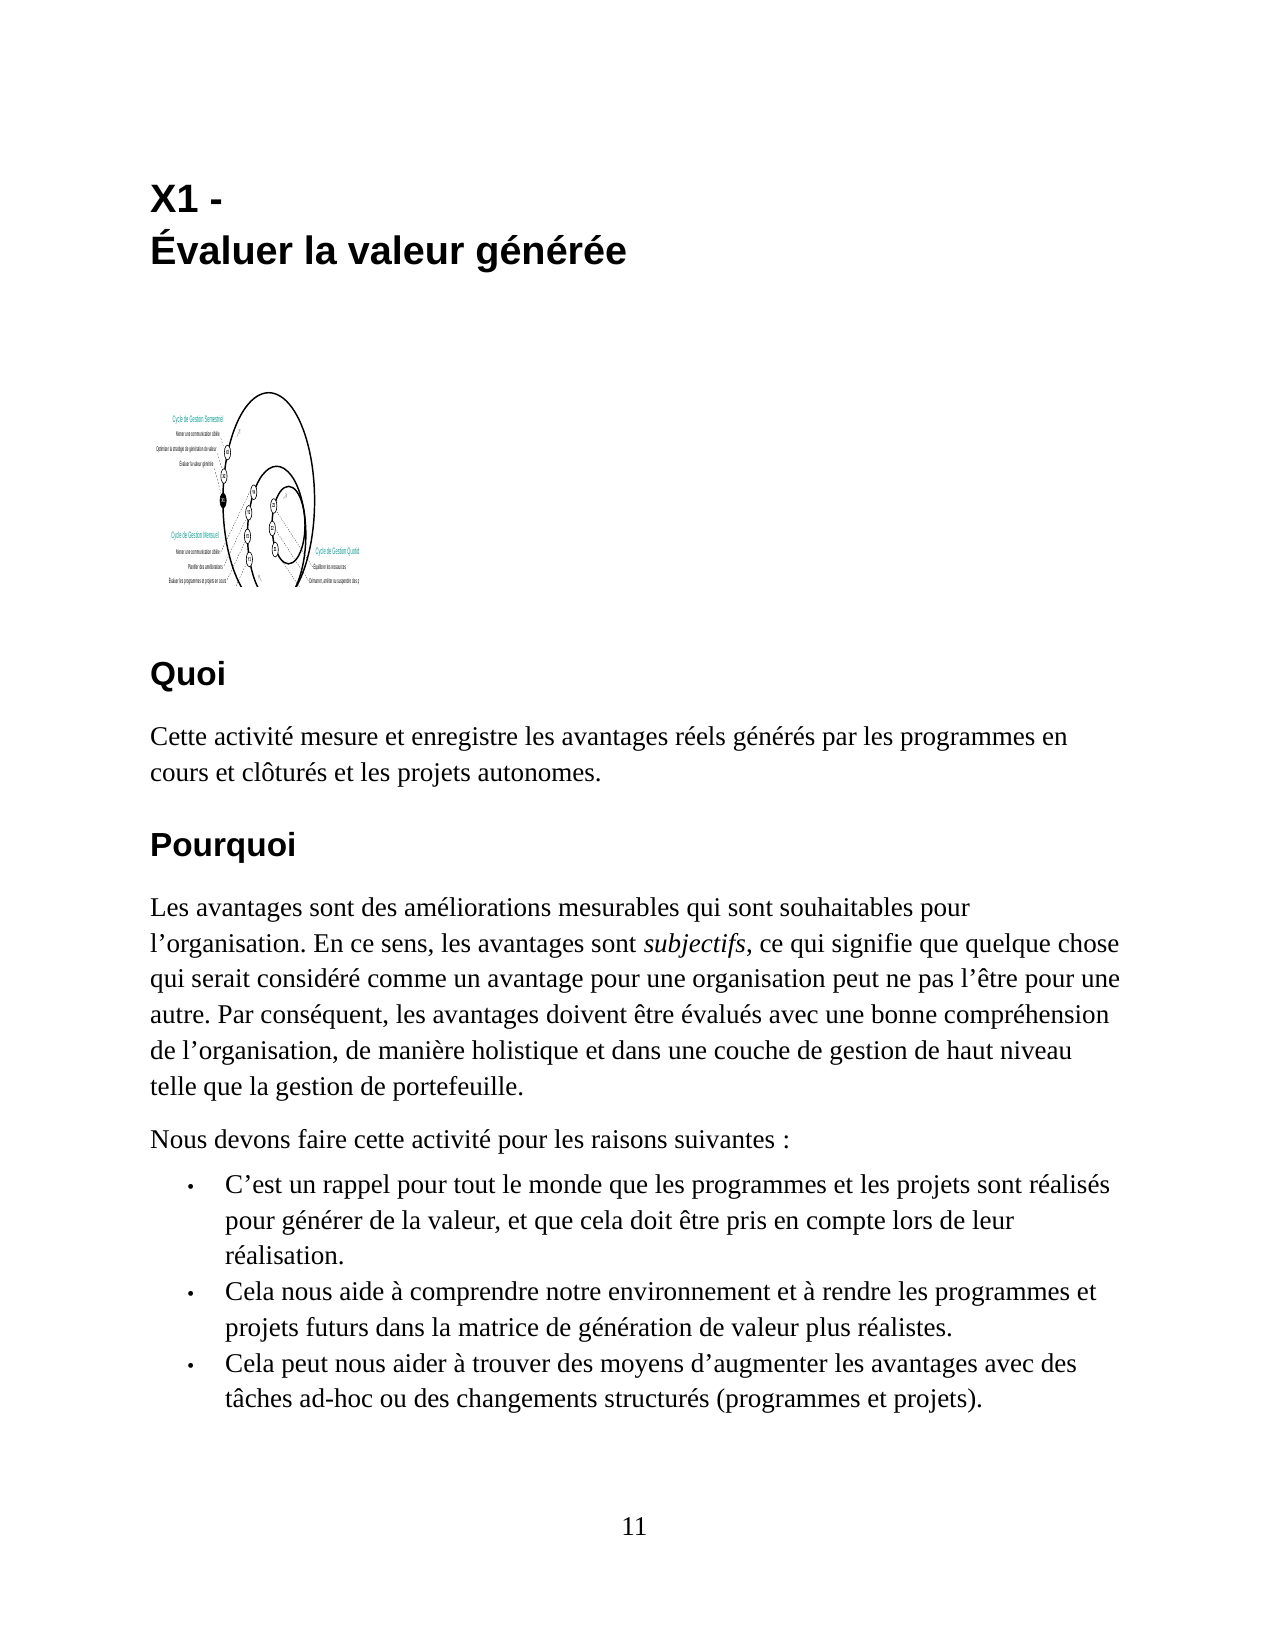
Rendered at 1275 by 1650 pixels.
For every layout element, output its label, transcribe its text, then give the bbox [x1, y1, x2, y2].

text Nous devons faire cette activité pour les raisons suivantes : [150, 1123, 1125, 1154]
list Cela peut nous aider à trouver des moyens d’augmenter les avantages avec des tâches ad-hoc ou des changements structurés (programmes et projets). [187, 1347, 1125, 1413]
list Cela nous aide à comprendre notre environnement et à rendre les programmes et projets futurs dans la matrice de génération de valeur plus réalistes. [187, 1275, 1125, 1342]
text Les avantages sont des améliorations mesurables qui sont souhaitables pour l’organisation. En ce sens, les avantages sont subjectifs, ce qui signifie que quelque chose qui serait considéré comme un avantage pour une organisation peut ne pas l’être pour une autre. Par conséquent, les avantages doivent être évalués avec une bonne compréhension de l’organisation, de manière holistique et dans une couche de gestion de haut niveau telle que la gestion de portefeuille. [150, 891, 1125, 1101]
subtitle Pourquoi [150, 825, 1125, 864]
list C’est un rappel pour tout le monde que les programmes et les projets sont réalisés pour générer de la valeur, et que cela doit être pris en compte lors de leur réalisation. [187, 1168, 1125, 1271]
subtitle Quoi [150, 654, 1125, 693]
subtitle X1 - Évaluer la valeur générée [150, 175, 1125, 273]
text Cette activité mesure et enregistre les avantages réels générés par les programmes en cours et clôturés et les projets autonomes. [150, 720, 1125, 787]
